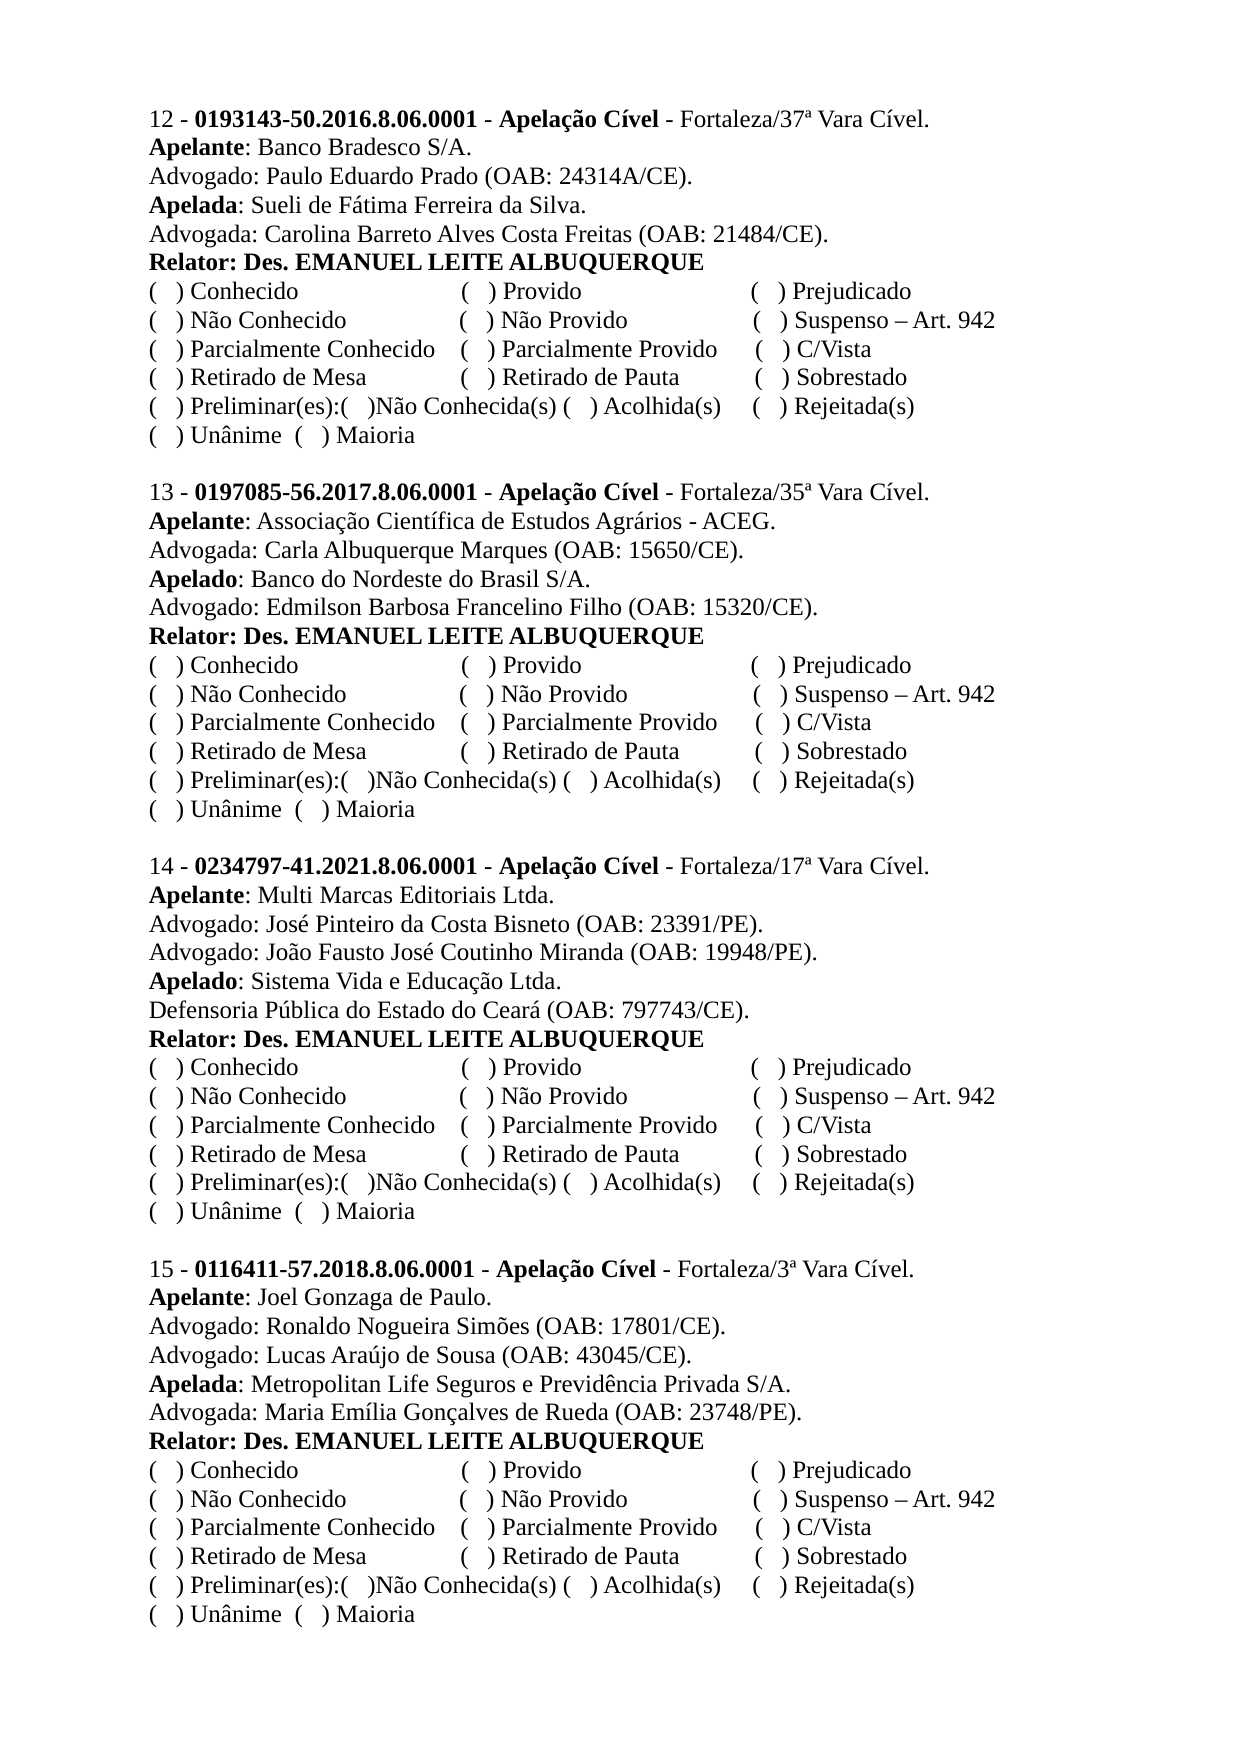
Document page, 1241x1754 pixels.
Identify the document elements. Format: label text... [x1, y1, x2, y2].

text ( ) Retirado de Mesa ( ) Retirado de Pauta ( ) Sobrestado [148, 736, 1158, 765]
text ( ) Conhecido ( ) Provido ( ) Prejudicado [148, 1455, 1141, 1484]
text Relator: Des. EMANUEL LEITE ALBUQUERQUE [148, 247, 1141, 276]
text ( ) Parcialmente Conhecido ( ) Parcialmente Provido ( ) C/Vista [148, 1512, 1158, 1541]
text Relator: Des. EMANUEL LEITE ALBUQUERQUE [148, 621, 1141, 650]
text Apelado: Banco do Nordeste do Brasil S/A. [148, 564, 1141, 592]
text ( ) Parcialmente Conhecido ( ) Parcialmente Provido ( ) C/Vista [148, 334, 1158, 362]
text Defensoria Pública do Estado do Ceará (OAB: 797743/CE). [148, 995, 1141, 1024]
text ( ) Preliminar(es):( )Não Conhecida(s) ( ) Acolhida(s) ( ) Rejeitada(s) [148, 765, 1158, 794]
text ( ) Preliminar(es):( )Não Conhecida(s) ( ) Acolhida(s) ( ) Rejeitada(s) [148, 1167, 1158, 1196]
text Advogada: Carolina Barreto Alves Costa Freitas (OAB: 21484/CE). [148, 219, 1141, 247]
text ( ) Conhecido ( ) Provido ( ) Prejudicado [148, 650, 1141, 679]
text 13 - 0197085-56.2017.8.06.0001 - Apelação Cível - Fortaleza/35ª Vara Cível. [148, 477, 1141, 506]
text ( ) Unânime ( ) Maioria [148, 1196, 1158, 1225]
text ( ) Parcialmente Conhecido ( ) Parcialmente Provido ( ) C/Vista [148, 1110, 1158, 1139]
text Apelante: Joel Gonzaga de Paulo. [148, 1282, 1141, 1311]
text ( ) Conhecido ( ) Provido ( ) Prejudicado [148, 1052, 1141, 1081]
text Apelante: Banco Bradesco S/A. [148, 132, 1141, 161]
text 15 - 0116411-57.2018.8.06.0001 - Apelação Cível - Fortaleza/3ª Vara Cível. [148, 1254, 1141, 1282]
text ( ) Retirado de Mesa ( ) Retirado de Pauta ( ) Sobrestado [148, 1139, 1158, 1167]
text ( ) Não Conhecido ( ) Não Provido ( ) Suspenso – Art. 942 [148, 305, 1158, 334]
text Advogada: Maria Emília Gonçalves de Rueda (OAB: 23748/PE). [148, 1397, 1141, 1426]
text ( ) Não Conhecido ( ) Não Provido ( ) Suspenso – Art. 942 [148, 1081, 1158, 1110]
text Advogado: Lucas Araújo de Sousa (OAB: 43045/CE). [148, 1340, 1141, 1369]
text ( ) Retirado de Mesa ( ) Retirado de Pauta ( ) Sobrestado [148, 1541, 1158, 1570]
text ( ) Unânime ( ) Maioria [148, 794, 1158, 822]
text Advogado: João Fausto José Coutinho Miranda (OAB: 19948/PE). [148, 937, 1141, 966]
text 14 - 0234797-41.2021.8.06.0001 - Apelação Cível - Fortaleza/17ª Vara Cível. [148, 851, 1141, 880]
text ( ) Preliminar(es):( )Não Conhecida(s) ( ) Acolhida(s) ( ) Rejeitada(s) [148, 391, 1158, 420]
text ( ) Retirado de Mesa ( ) Retirado de Pauta ( ) Sobrestado [148, 362, 1158, 391]
text Apelante: Multi Marcas Editoriais Ltda. [148, 880, 1141, 909]
text Apelada: Sueli de Fátima Ferreira da Silva. [148, 190, 1141, 219]
text ( ) Não Conhecido ( ) Não Provido ( ) Suspenso – Art. 942 [148, 1484, 1158, 1512]
text ( ) Preliminar(es):( )Não Conhecida(s) ( ) Acolhida(s) ( ) Rejeitada(s) [148, 1570, 1158, 1599]
text Apelante: Associação Científica de Estudos Agrários - ACEG. [148, 506, 1141, 535]
text Advogado: Paulo Eduardo Prado (OAB: 24314A/CE). [148, 161, 1141, 190]
text Relator: Des. EMANUEL LEITE ALBUQUERQUE [148, 1426, 1141, 1455]
text ( ) Conhecido ( ) Provido ( ) Prejudicado [148, 276, 1141, 305]
text ( ) Unânime ( ) Maioria [148, 1599, 1158, 1627]
text Advogada: Carla Albuquerque Marques (OAB: 15650/CE). [148, 535, 1141, 564]
text Apelada: Metropolitan Life Seguros e Previdência Privada S/A. [148, 1369, 1141, 1397]
text Advogado: Ronaldo Nogueira Simões (OAB: 17801/CE). [148, 1311, 1141, 1340]
text 12 - 0193143-50.2016.8.06.0001 - Apelação Cível - Fortaleza/37ª Vara Cível. [148, 104, 1141, 132]
text Advogado: Edmilson Barbosa Francelino Filho (OAB: 15320/CE). [148, 592, 1141, 621]
text ( ) Unânime ( ) Maioria [148, 420, 1158, 449]
text Advogado: José Pinteiro da Costa Bisneto (OAB: 23391/PE). [148, 909, 1141, 937]
text ( ) Parcialmente Conhecido ( ) Parcialmente Provido ( ) C/Vista [148, 707, 1158, 736]
text Apelado: Sistema Vida e Educação Ltda. [148, 966, 1141, 995]
text ( ) Não Conhecido ( ) Não Provido ( ) Suspenso – Art. 942 [148, 679, 1158, 707]
text Relator: Des. EMANUEL LEITE ALBUQUERQUE [148, 1024, 1141, 1052]
